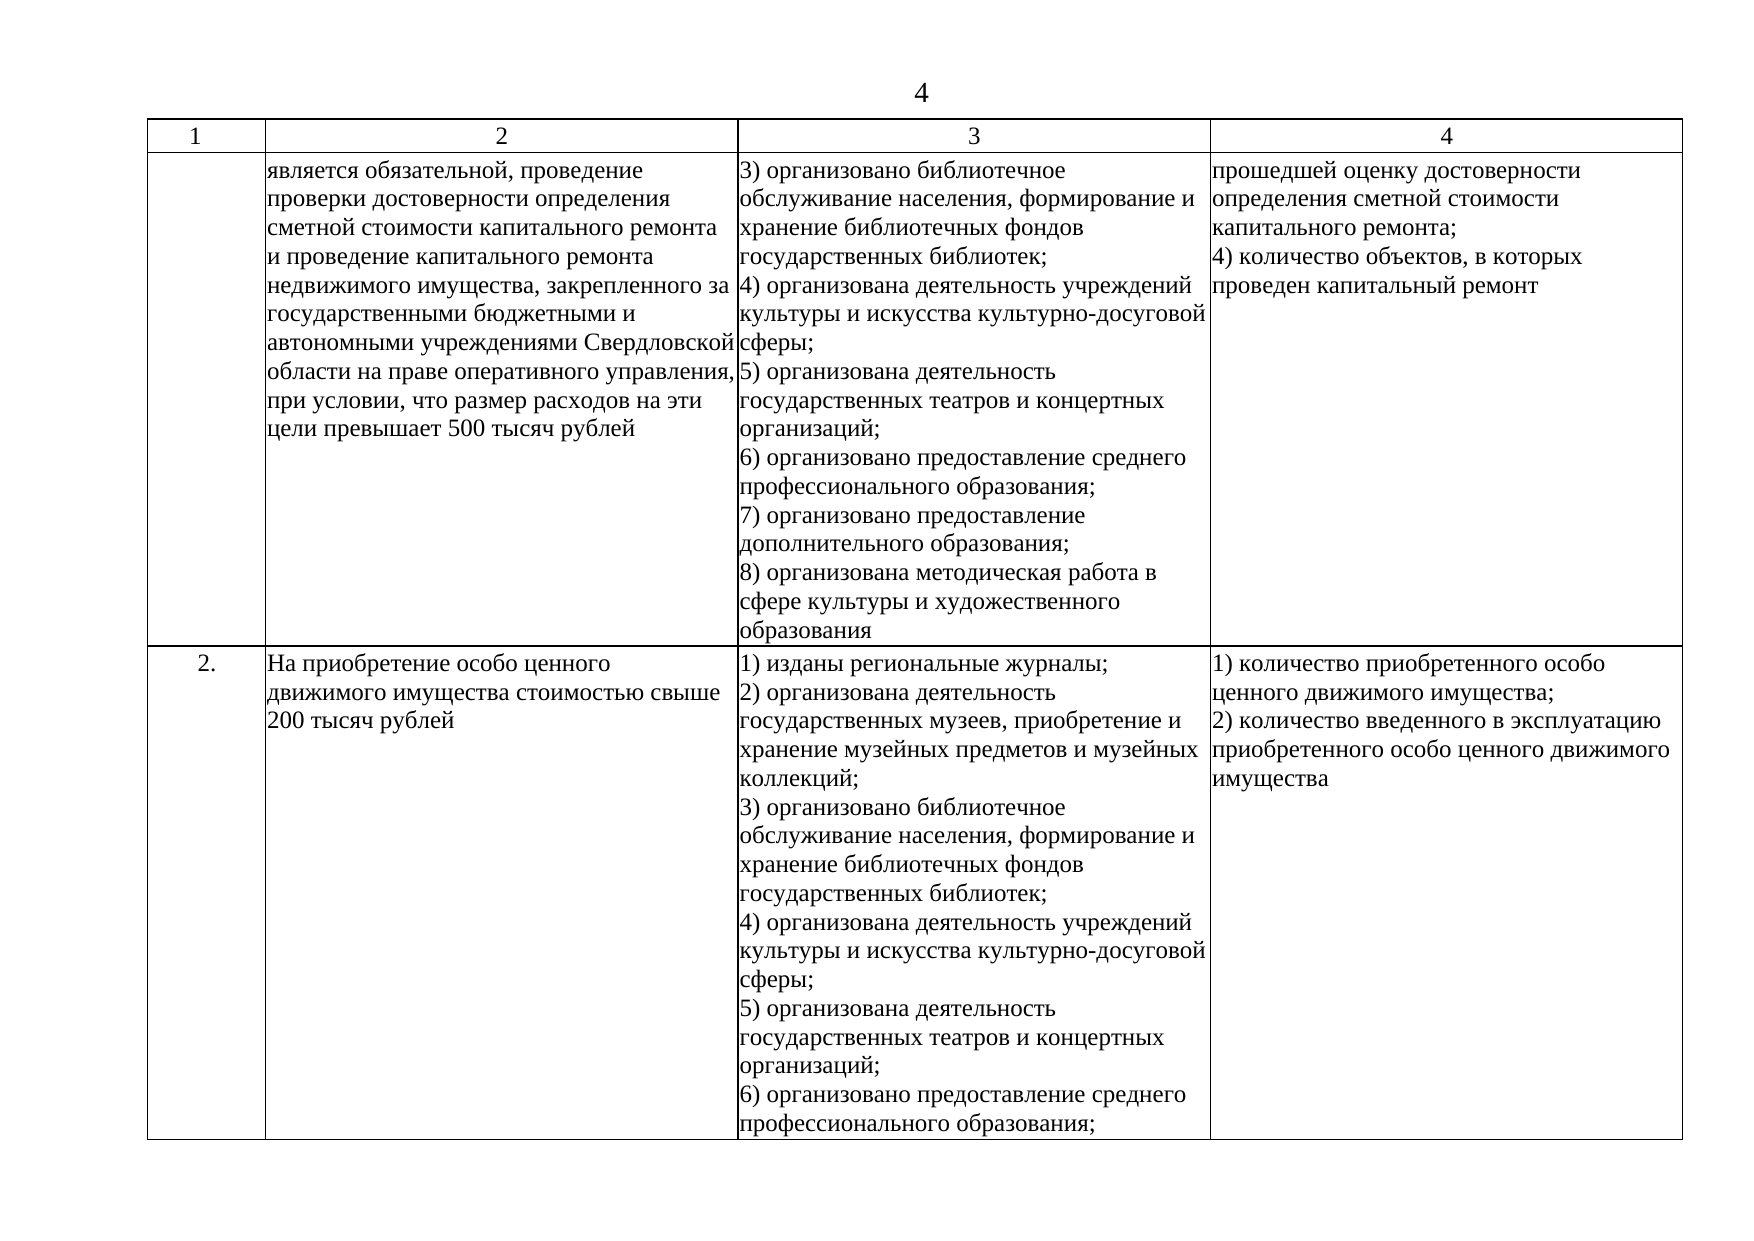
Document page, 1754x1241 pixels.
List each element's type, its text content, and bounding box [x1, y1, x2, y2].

table_cell прошедшей оценку достоверности определения сметной стоимости капитального ремонта; 4) количество объектов, в которых проведен капитальный ремонт [1211, 153, 1682, 645]
table_cell является обязательной, проведение проверки достоверности определения сметной стоимости капитального ремонта и проведение капитального ремонта недвижимого имущества, закрепленного за государственными бюджетными и автономными учреждениями Свердловской области на праве оперативного управления, при условии, что размер расходов на эти цели превышает 500 тысяч рублей [266, 153, 737, 645]
table_header 4 [1211, 120, 1682, 152]
table_cell На приобретение особо ценного движимого имущества стоимостью свыше 200 тысяч рублей [266, 647, 737, 1138]
table_cell 3) организовано библиотечное обслуживание населения, формирование и хранение библиотечных фондов государственных библиотек; 4) организована деятельность учреждений культуры и искусства культурно-досуговой сферы; 5) организована деятельность государственных театров и концертных организаций; 6) организовано предоставление среднего профессионального образования; 7) организовано предоставление дополнительного образования; 8) организована методическая работа в сфере культуры и художественного образования [739, 153, 1210, 645]
table_header 2 [266, 120, 737, 152]
table_header 3 [739, 120, 1210, 152]
table_header 1 [148, 120, 265, 152]
table_cell [148, 153, 265, 645]
table_cell 1) изданы региональные журналы; 2) организована деятельность государственных музеев, приобретение и хранение музейных предметов и музейных коллекций; 3) организовано библиотечное обслуживание населения, формирование и хранение библиотечных фондов государственных библиотек; 4) организована деятельность учреждений культуры и искусства культурно-досуговой сферы; 5) организована деятельность государственных театров и концертных организаций; 6) организовано предоставление среднего профессионального образования; [739, 647, 1210, 1138]
table_cell 1) количество приобретенного особо ценного движимого имущества; 2) количество введенного в эксплуатацию приобретенного особо ценного движимого имущества [1211, 647, 1682, 1138]
table_cell 2. [148, 647, 265, 1138]
